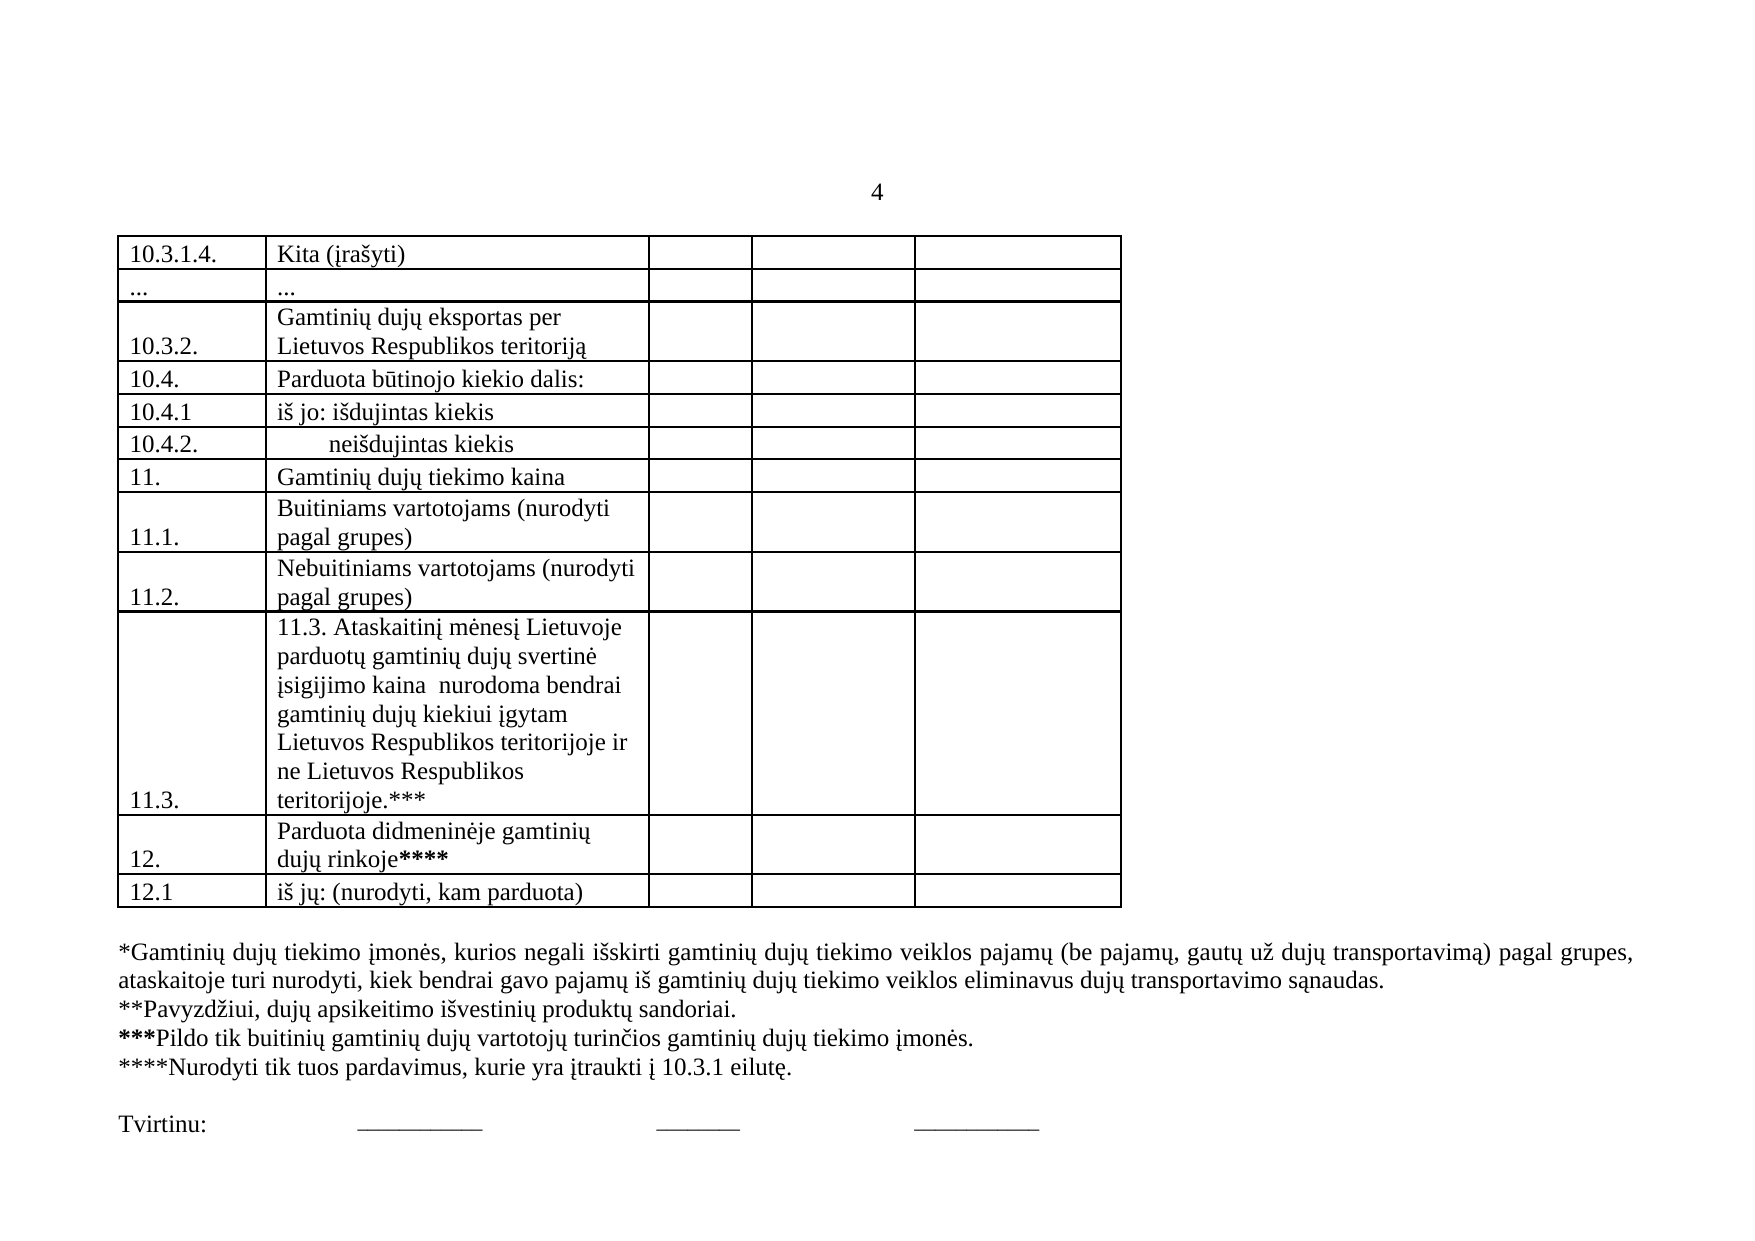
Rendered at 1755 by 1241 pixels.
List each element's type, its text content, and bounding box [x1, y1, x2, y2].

table_cell [753, 270, 914, 300]
text ****Nurodyti tik tuos pardavimus, kurie yra įtraukti į 10.3.1 eilutę. [118, 1052, 1636, 1081]
table_cell [753, 395, 914, 426]
table_cell [753, 362, 914, 393]
table_cell 11.3. [119, 613, 265, 814]
table_cell [916, 362, 1120, 393]
table_cell [916, 553, 1120, 610]
table_cell [753, 613, 914, 814]
text *Gamtinių dujų tiekimo įmonės, kurios negali išskirti gamtinių dujų tiekimo veiklos pajamų (be pajamų, gautų už dujų transportavimą) pagal grupes, ataskaitoje turi nurodyti, kiek bendrai gavo pajamų iš gamtinių dujų tiekimo veiklos eliminavus dujų transportavimo sąnaudas. [118, 937, 1636, 994]
table_cell [753, 237, 914, 267]
table_cell [753, 460, 914, 491]
table_cell [916, 270, 1120, 300]
table_cell 10.4.1 [119, 395, 265, 426]
table_cell Parduota didmeninėje gamtinių dujų rinkoje**** [267, 816, 648, 873]
table_cell [650, 553, 751, 610]
table_cell 11.1. [119, 493, 265, 551]
table_cell ... [119, 270, 265, 300]
table_header ____________ [274, 1109, 565, 1152]
table_header ________ [565, 1109, 831, 1152]
table_header Tvirtinu: [118, 1109, 274, 1152]
table_cell Nebuitiniams vartotojams (nurodyti pagal grupes) [267, 553, 648, 610]
table_cell [753, 493, 914, 551]
table_cell iš jo: išdujintas kiekis [267, 395, 648, 426]
table_cell neišdujintas kiekis [267, 428, 648, 458]
table_cell [916, 237, 1120, 267]
table_cell Parduota būtinojo kiekio dalis: [267, 362, 648, 393]
table_cell [753, 553, 914, 610]
table_cell [650, 460, 751, 491]
table_cell 11. [119, 460, 265, 491]
table_cell [916, 303, 1120, 360]
table_cell [753, 875, 914, 906]
table_header ____________ [831, 1109, 1122, 1152]
text **Pavyzdžiui, dujų apsikeitimo išvestinių produktų sandoriai. [118, 994, 1636, 1023]
table_cell [650, 303, 751, 360]
table_cell [650, 395, 751, 426]
table_cell [916, 875, 1120, 906]
table_cell 12.1 [119, 875, 265, 906]
table_cell 10.4.2. [119, 428, 265, 458]
table_cell [916, 613, 1120, 814]
table_cell Gamtinių dujų eksportas per Lietuvos Respublikos teritoriją [267, 303, 648, 360]
table_cell Buitiniams vartotojams (nurodyti pagal grupes) [267, 493, 648, 551]
table_cell [650, 493, 751, 551]
table_cell [650, 270, 751, 300]
table_cell 11.3. Ataskaitinį mėnesį Lietuvoje parduotų gamtinių dujų svertinė įsigijimo kaina nurodoma bendrai gamtinių dujų kiekiui įgytam Lietuvos Respublikos teritorijoje ir ne Lietuvos Respublikos teritorijoje.*** [267, 613, 648, 814]
table_cell [650, 875, 751, 906]
table_cell [753, 816, 914, 873]
table_cell [916, 816, 1120, 873]
table_cell 10.4. [119, 362, 265, 393]
table_cell 12. [119, 816, 265, 873]
table_cell [650, 428, 751, 458]
table_cell [753, 428, 914, 458]
table_cell ... [267, 270, 648, 300]
text ***Pildo tik buitinių gamtinių dujų vartotojų turinčios gamtinių dujų tiekimo įmonės. [118, 1023, 1636, 1052]
table_cell iš jų: (nurodyti, kam parduota) [267, 875, 648, 906]
table_cell [650, 816, 751, 873]
table_cell [650, 613, 751, 814]
table_cell 11.2. [119, 553, 265, 610]
table_cell 10.3.2. [119, 303, 265, 360]
table_cell [753, 303, 914, 360]
table_cell [650, 362, 751, 393]
table_cell [916, 493, 1120, 551]
table_cell [916, 460, 1120, 491]
table_cell Gamtinių dujų tiekimo kaina [267, 460, 648, 491]
table_cell 10.3.1.4. [119, 237, 265, 267]
table_cell Kita (įrašyti) [267, 237, 648, 267]
table_cell [650, 237, 751, 267]
table_cell [916, 428, 1120, 458]
table_cell [916, 395, 1120, 426]
